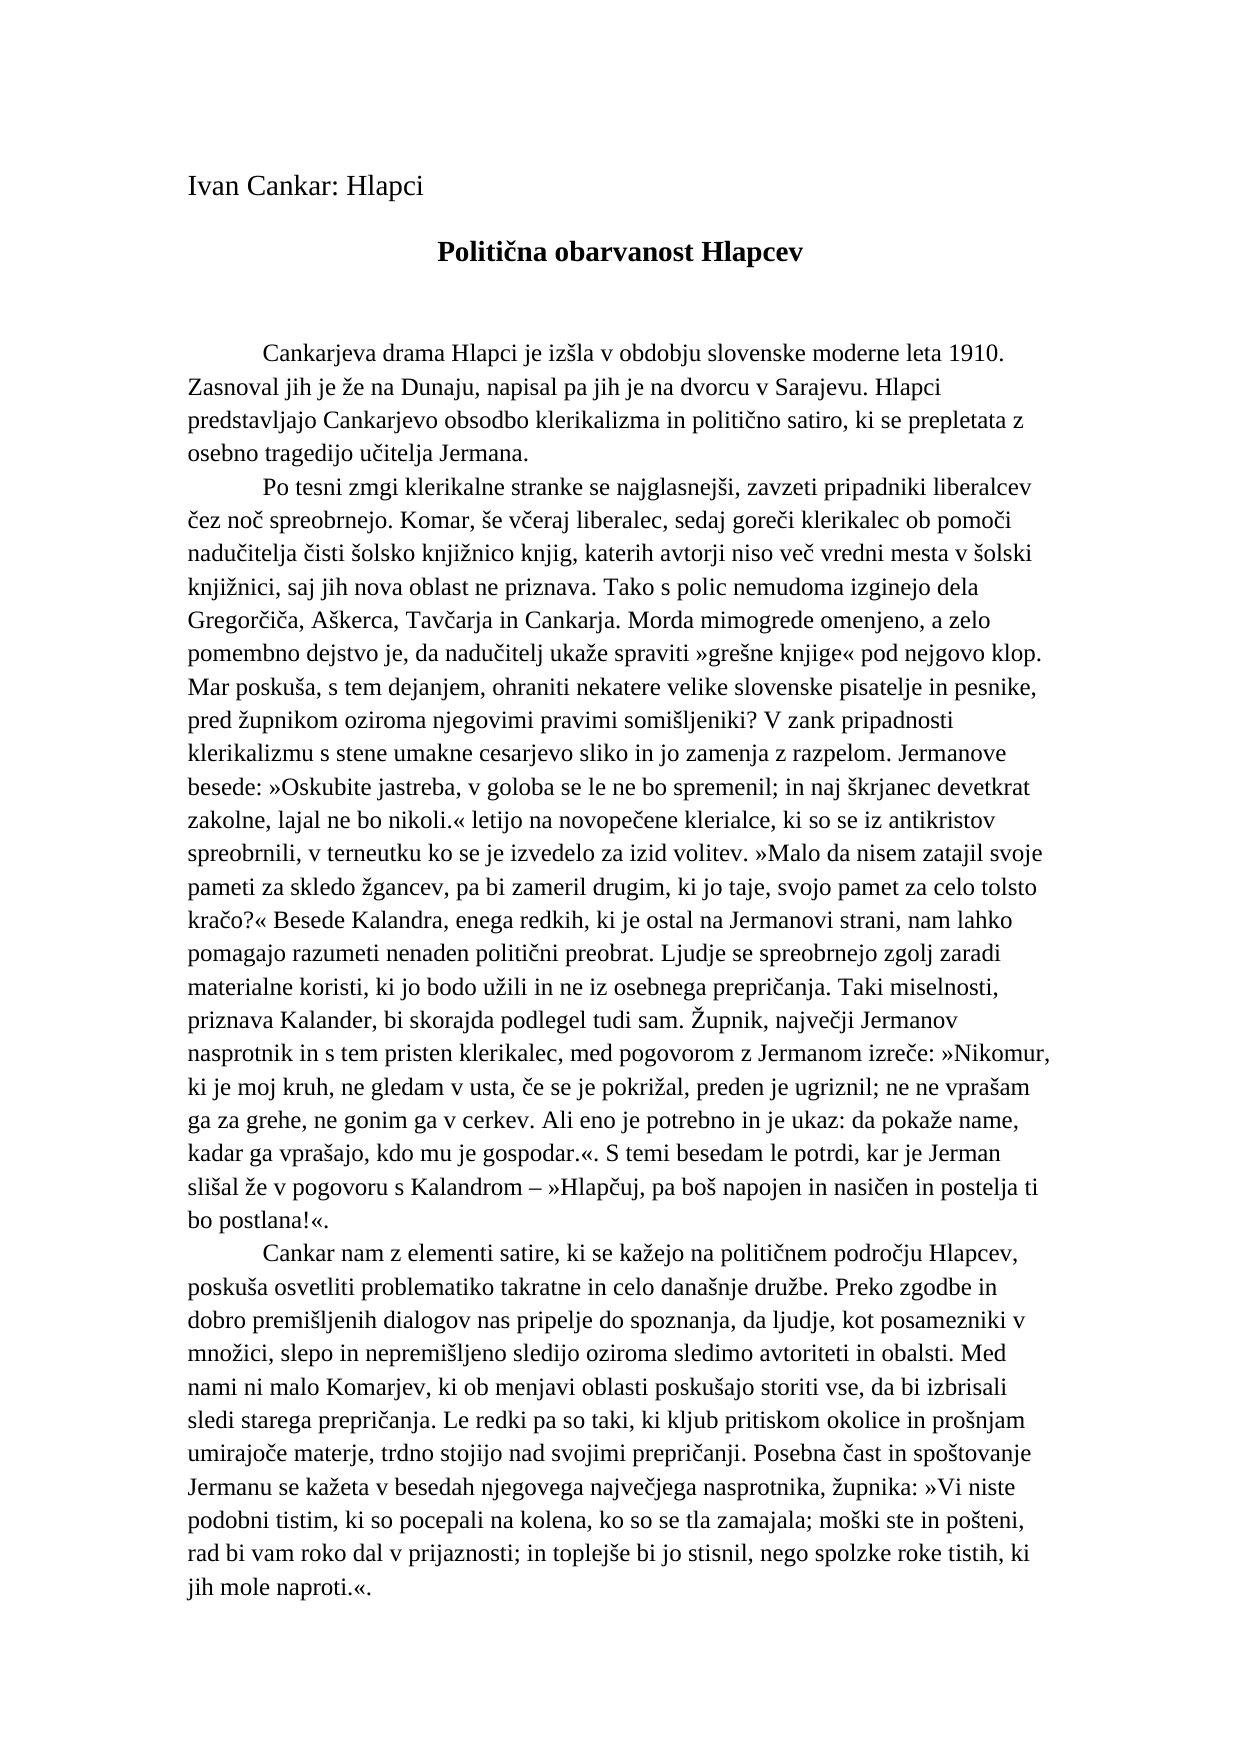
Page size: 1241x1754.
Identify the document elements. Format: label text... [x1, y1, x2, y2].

subtitle Ivan Cankar: Hlapci [187, 168, 1053, 202]
subtitle Politična obarvanost Hlapcev [187, 235, 1053, 268]
text Cankar nam z elementi satire, ki se kažejo na političnem področju Hlapcev, poskuša osvetliti problematiko takratne in celo današnje družbe. Preko zgodbe in dobro premišljenih dialogov nas pripelje do spoznanja, da ljudje, kot posamezniki v množici, slepo in nepremišljeno sledijo oziroma sledimo avtoriteti in obalsti. Med nami ni malo Komarjev, ki ob menjavi oblasti poskušajo storiti vse, da bi izbrisali sledi starega prepričanja. Le redki pa so taki, ki kljub pritiskom okolice in prošnjam umirajoče materje, trdno stojijo nad svojimi prepričanji. Posebna čast in spoštovanje Jermanu se kažeta v besedah njegovega največjega nasprotnika, župnika: »Vi niste podobni tistim, ki so pocepali na kolena, ko so se tla zamajala; moški ste in pošteni, rad bi vam roko dal v prijaznosti; in toplejše bi jo stisnil, nego spolzke roke tistih, ki jih mole naproti.«. [187, 1235, 1053, 1602]
text Cankarjeva drama Hlapci je izšla v obdobju slovenske moderne leta 1910. Zasnoval jih je že na Dunaju, napisal pa jih je na dvorcu v Sarajevu. Hlapci predstavljajo Cankarjevo obsodbo klerikalizma in politično satiro, ki se prepletata z osebno tragedijo učitelja Jermana. [187, 335, 1053, 468]
text Po tesni zmgi klerikalne stranke se najglasnejši, zavzeti pripadniki liberalcev čez noč spreobrnejo. Komar, še včeraj liberalec, sedaj goreči klerikalec ob pomoči nadučitelja čisti šolsko knjižnico knjig, katerih avtorji niso več vredni mesta v šolski knjižnici, saj jih nova oblast ne priznava. Tako s polic nemudoma izginejo dela Gregorčiča, Aškerca, Tavčarja in Cankarja. Morda mimogrede omenjeno, a zelo pomembno dejstvo je, da nadučitelj ukaže spraviti »grešne knjige« pod nejgovo klop. Mar poskuša, s tem dejanjem, ohraniti nekatere velike slovenske pisatelje in pesnike, pred župnikom oziroma njegovimi pravimi somišljeniki? V zank pripadnosti klerikalizmu s stene umakne cesarjevo sliko in jo zamenja z razpelom. Jermanove besede: »Oskubite jastreba, v goloba se le ne bo spremenil; in naj škrjanec devetkrat zakolne, lajal ne bo nikoli.« letijo na novopečene klerialce, ki so se iz antikristov spreobrnili, v terneutku ko se je izvedelo za izid volitev. »Malo da nisem zatajil svoje pameti za skledo žgancev, pa bi zameril drugim, ki jo taje, svojo pamet za celo tolsto kračo?« Besede Kalandra, enega redkih, ki je ostal na Jermanovi strani, nam lahko pomagajo razumeti nenaden politični preobrat. Ljudje se spreobrnejo zgolj zaradi materialne koristi, ki jo bodo užili in ne iz osebnega prepričanja. Taki miselnosti, priznava Kalander, bi skorajda podlegel tudi sam. Župnik, največji Jermanov nasprotnik in s tem pristen klerikalec, med pogovorom z Jermanom izreče: »Nikomur, ki je moj kruh, ne gledam v usta, če se je pokrižal, preden je ugriznil; ne ne vprašam ga za grehe, ne gonim ga v cerkev. Ali eno je potrebno in je ukaz: da pokaže name, kadar ga vprašajo, kdo mu je gospodar.«. S temi besedam le potrdi, kar je Jerman slišal že v pogovoru s Kalandrom – »Hlapčuj, pa boš napojen in nasičen in postelja ti bo postlana!«. [187, 468, 1053, 1235]
